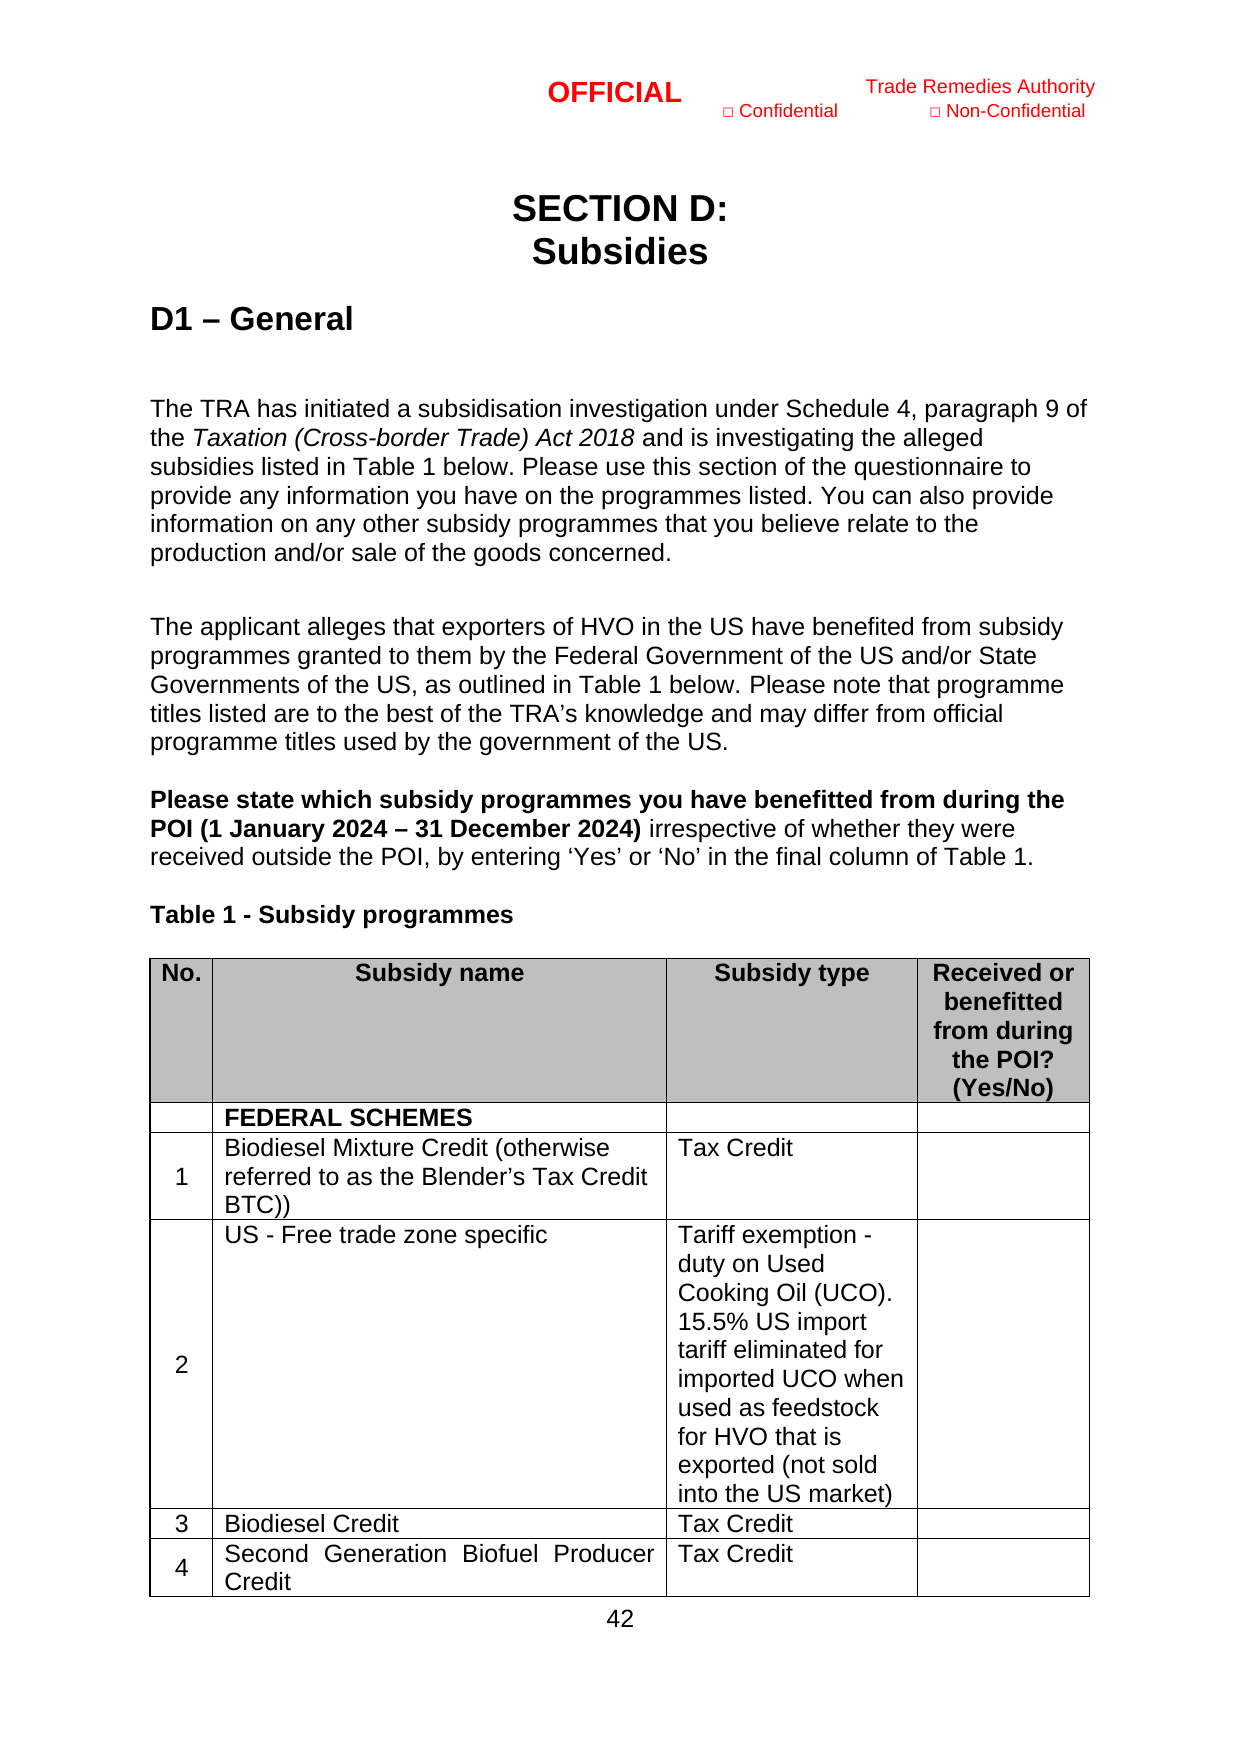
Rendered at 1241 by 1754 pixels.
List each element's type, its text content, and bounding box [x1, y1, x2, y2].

table_cell [918, 1133, 1089, 1219]
table_cell Tax Credit [667, 1539, 917, 1596]
subtitle D1 – General [150, 298, 1090, 337]
text The TRA has initiated a subsidisation investigation under Schedule 4, paragraph 9 of the Taxation (Cross-border Trade) Act 2018 and is investigating the alleged subsidies listed in Table 1 below. Please use this section of the questionnaire to provide any information you have on the programmes listed. You can also provide information on any other subsidy programmes that you believe relate to the production and/or sale of the goods concerned. [150, 394, 1090, 567]
table_cell Second Generation Biofuel Producer Credit [213, 1539, 666, 1596]
table_header Received or benefitted from during the POI? (Yes/No) [918, 959, 1089, 1102]
table_header Subsidy type [667, 959, 917, 1102]
subtitle SECTION D: Subsidies [150, 186, 1090, 272]
table_cell 2 [151, 1220, 212, 1508]
text The applicant alleges that exporters of HVO in the US have benefited from subsidy programmes granted to them by the Federal Government of the US and/or State Governments of the US, as outlined in Table 1 below. Please note that programme titles listed are to the best of the TRA’s knowledge and may differ from official programme titles used by the government of the US. [150, 612, 1090, 756]
table_cell [918, 1220, 1089, 1508]
table_header Subsidy name [213, 959, 666, 1102]
table_cell [667, 1103, 917, 1132]
table_cell US - Free trade zone specific [213, 1220, 666, 1508]
table_cell Tax Credit [667, 1133, 917, 1219]
table_cell Biodiesel Mixture Credit (otherwise referred to as the Blender’s Tax Credit BTC)) [213, 1133, 666, 1219]
text Please state which subsidy programmes you have benefitted from during the POI (1 January 2024 – 31 December 2024) irrespective of whether they were received outside the POI, by entering ‘Yes’ or ‘No’ in the final column of Table 1. [150, 785, 1090, 871]
table_cell 1 [151, 1133, 212, 1219]
table_cell [918, 1509, 1089, 1538]
table_cell FEDERAL SCHEMES [213, 1103, 666, 1132]
text Table 1 - Subsidy programmes [150, 900, 1090, 929]
table_header No. [151, 959, 212, 1102]
table_cell Biodiesel Credit [213, 1509, 666, 1538]
table_cell 3 [151, 1509, 212, 1538]
table_cell [918, 1539, 1089, 1596]
table_cell [151, 1103, 212, 1132]
table_cell Tariff exemption - duty on Used Cooking Oil (UCO). 15.5% US import tariff eliminated for imported UCO when used as feedstock for HVO that is exported (not sold into the US market) [667, 1220, 917, 1508]
table_cell 4 [151, 1539, 212, 1596]
table_cell [918, 1103, 1089, 1132]
table_cell Tax Credit [667, 1509, 917, 1538]
